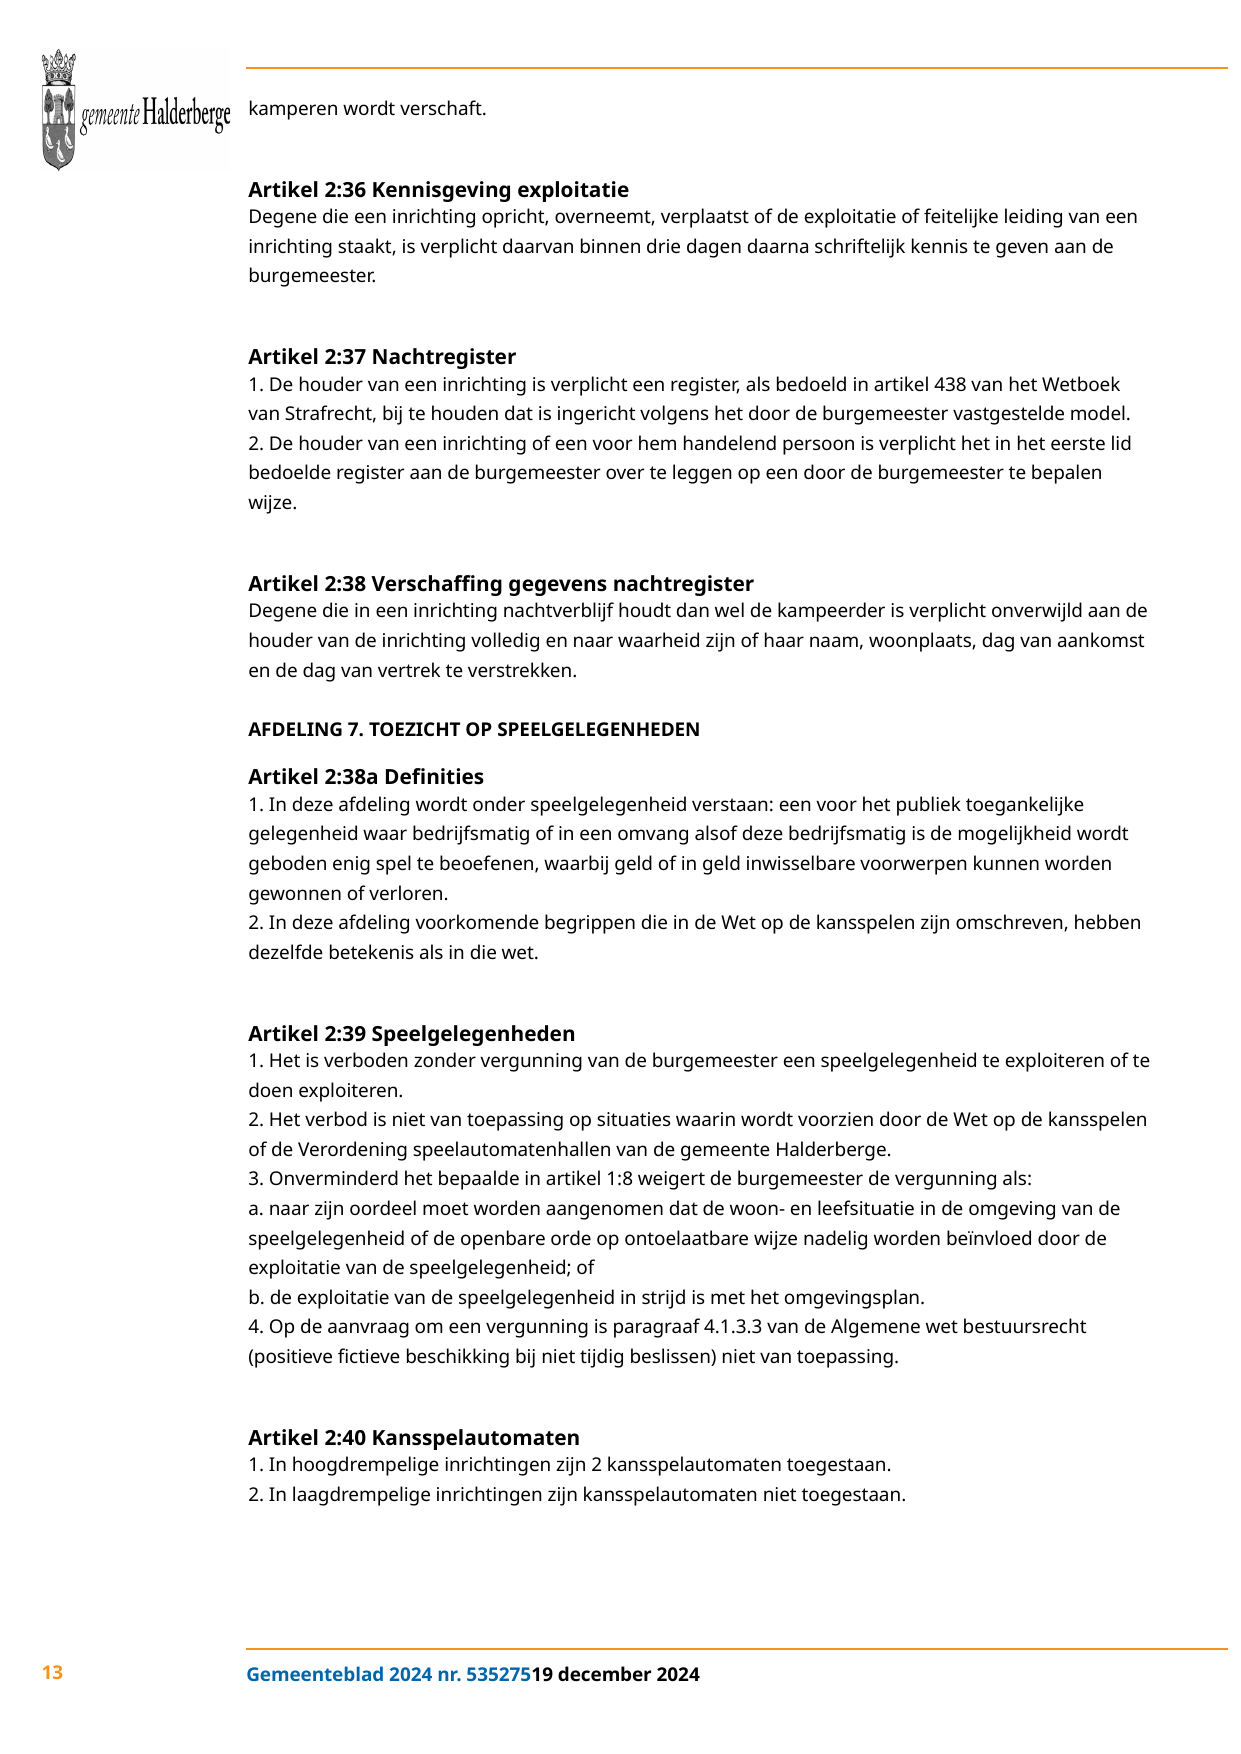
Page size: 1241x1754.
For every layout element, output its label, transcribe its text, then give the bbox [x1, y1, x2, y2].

text a. naar zijn oordeel moet worden aangenomen dat de woon- en leefsituatie in de omgeving van de speelgelegenheid of de openbare orde op ontoelaatbare wijze nadelig worden beïnvloed door de exploitatie van de speelgelegenheid; of [248, 1195, 1152, 1280]
text Artikel 2:37 Nachtregister [248, 342, 1152, 371]
text Artikel 2:40 Kansspelautomaten [248, 1423, 1152, 1452]
text Degene die in een inrichting nachtverblijf houdt dan wel de kampeerder is verplicht onverwijld aan de houder van de inrichting volledig en naar waarheid zijn of haar naam, woonplaats, dag van aankomst en de dag van vertrek te verstrekken. [248, 598, 1152, 682]
text kamperen wordt verschaft. [248, 95, 1152, 121]
text 3. Onverminderd het bepaalde in artikel 1:8 weigert de burgemeester de vergunning als: [248, 1166, 1152, 1191]
text Artikel 2:38 Verschaffing gegevens nachtregister [248, 569, 1152, 598]
text 2. De houder van een inrichting of een voor hem handelend persoon is verplicht het in het eerste lid bedoelde register aan de burgemeester over te leggen op een door de burgemeester te bepalen wijze. [248, 430, 1152, 515]
text 1. Het is verboden zonder vergunning van de burgemeester een speelgelegenheid te exploiteren of te doen exploiteren. [248, 1047, 1152, 1103]
text 1. De houder van een inrichting is verplicht een register, als bedoeld in artikel 438 van het Wetboek van Strafrecht, bij te houden dat is ingericht volgens het door de burgemeester vastgestelde model. [248, 371, 1152, 426]
picture [41, 47, 231, 172]
text b. de exploitatie van de speelgelegenheid in strijd is met het omgevingsplan. [248, 1284, 1152, 1310]
text 2. In laagdrempelige inrichtingen zijn kansspelautomaten niet toegestaan. [248, 1481, 1152, 1507]
text Artikel 2:39 Speelgelegenheden [248, 1019, 1152, 1047]
text 1. In deze afdeling wordt onder speelgelegenheid verstaan: een voor het publiek toegankelijke gelegenheid waar bedrijfsmatig of in een omvang alsof deze bedrijfsmatig is de mogelijkheid wordt geboden enig spel te beoefenen, waarbij geld of in geld inwisselbare voorwerpen kunnen worden gewonnen of verloren. [248, 791, 1152, 905]
text 2. Het verbod is niet van toepassing op situaties waarin wordt voorzien door de Wet op de kansspelen of de Verordening speelautomatenhallen van de gemeente Halderberge. [248, 1106, 1152, 1162]
text 1. In hoogdrempelige inrichtingen zijn 2 kansspelautomaten toegestaan. [248, 1452, 1152, 1477]
text Degene die een inrichting opricht, overneemt, verplaatst of de exploitatie of feitelijke leiding van een inrichting staakt, is verplicht daarvan binnen drie dagen daarna schriftelijk kennis te geven aan de burgemeester. [248, 203, 1152, 288]
text AFDELING 7. TOEZICHT OP SPEELGELEGENHEDEN [248, 716, 1152, 742]
text Artikel 2:38a Definities [248, 762, 1152, 791]
text 2. In deze afdeling voorkomende begrippen die in de Wet op de kansspelen zijn omschreven, hebben dezelfde betekenis als in die wet. [248, 909, 1152, 964]
text 4. Op de aanvraag om een vergunning is paragraaf 4.1.3.3 van de Algemene wet bestuursrecht (positieve fictieve beschikking bij niet tijdig beslissen) niet van toepassing. [248, 1313, 1152, 1369]
text Artikel 2:36 Kennisgeving exploitatie [248, 175, 1152, 203]
